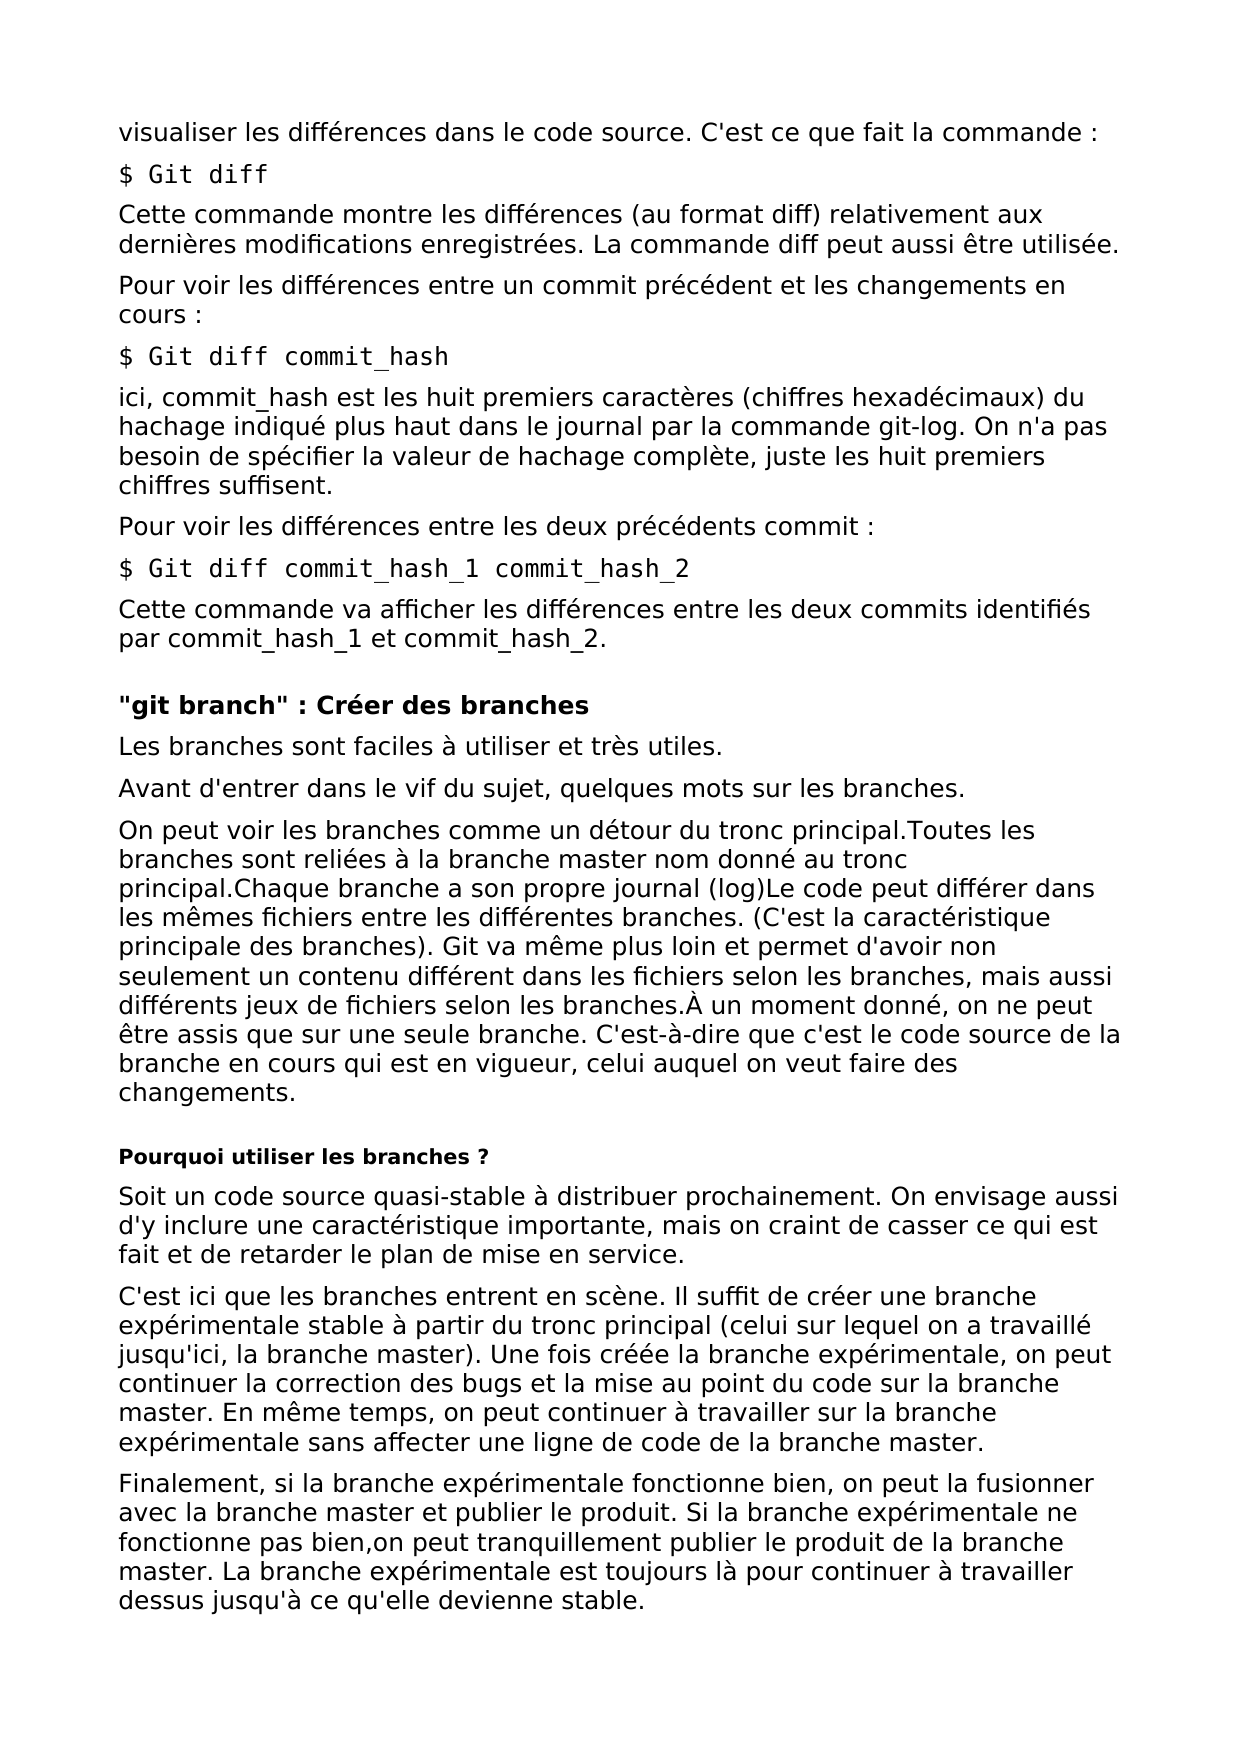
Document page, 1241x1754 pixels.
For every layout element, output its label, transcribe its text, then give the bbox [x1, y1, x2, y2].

text Pour voir les différences entre les deux précédents commit : [118, 512, 1122, 542]
text Les branches sont faciles à utiliser et très utiles. [118, 733, 1122, 762]
text $ Git diff commit_hash [118, 342, 1122, 372]
text C'est ici que les branches entrent en scène. Il suffit de créer une branche expérimentale stable à partir du tronc principal (celui sur lequel on a travaillé jusqu'ici, la branche master). Une fois créée la branche expérimentale, on peut continuer la correction des bugs et la mise au point du code sur la branche master. En même temps, on peut continuer à travailler sur la branche expérimentale sans affecter une ligne de code de la branche master. [118, 1282, 1122, 1457]
text $ Git diff commit_hash_1 commit_hash_2 [118, 554, 1122, 583]
text Avant d'entrer dans le vif du sujet, quelques mots sur les branches. [118, 774, 1122, 803]
text Cette commande montre les différences (au format diff) relativement aux dernières modifications enregistrées. La commande diff peut aussi être utilisée. [118, 201, 1122, 259]
text $ Git diff [118, 160, 1122, 189]
text Finalement, si la branche expérimentale fonctionne bien, on peut la fusionner avec la branche master et publier le produit. Si la branche expérimentale ne fonctionne pas bien,on peut tranquillement publier le produit de la branche master. La branche expérimentale est toujours là pour continuer à travailler dessus jusqu'à ce qu'elle devienne stable. [118, 1469, 1122, 1615]
text Pour voir les différences entre un commit précédent et les changements en cours : [118, 272, 1122, 330]
text ici, commit_hash est les huit premiers caractères (chiffres hexadécimaux) du hachage indiqué plus haut dans le journal par la commande git-log. On n'a pas besoin de spécifier la valeur de hachage complète, juste les huit premiers chiffres suffisent. [118, 383, 1122, 500]
subtitle Pourquoi utiliser les branches ? [118, 1145, 1122, 1169]
text Soit un code source quasi-stable à distribuer prochainement. On envisage aussi d'y inclure une caractéristique importante, mais on craint de casser ce qui est fait et de retarder le plan de mise en service. [118, 1182, 1122, 1269]
text visualiser les différences dans le code source. C'est ce que fait la commande : [118, 118, 1122, 147]
text On peut voir les branches comme un détour du tronc principal.Toutes les branches sont reliées à la branche master nom donné au tronc principal.Chaque branche a son propre journal (log)Le code peut différer dans les mêmes fichiers entre les différentes branches. (C'est la caractéristique principale des branches). Git va même plus loin et permet d'avoir non seulement un contenu différent dans les fichiers selon les branches, mais aussi différents jeux de fichiers selon les branches.À un moment donné, on ne peut être assis que sur une seule branche. C'est-à-dire que c'est le code source de la branche en cours qui est en vigueur, celui auquel on veut faire des changements. [118, 816, 1122, 1108]
text Cette commande va afficher les différences entre les deux commits identifiés par commit_hash_1 et commit_hash_2. [118, 595, 1122, 653]
subtitle "git branch" : Créer des branches [118, 691, 1122, 720]
